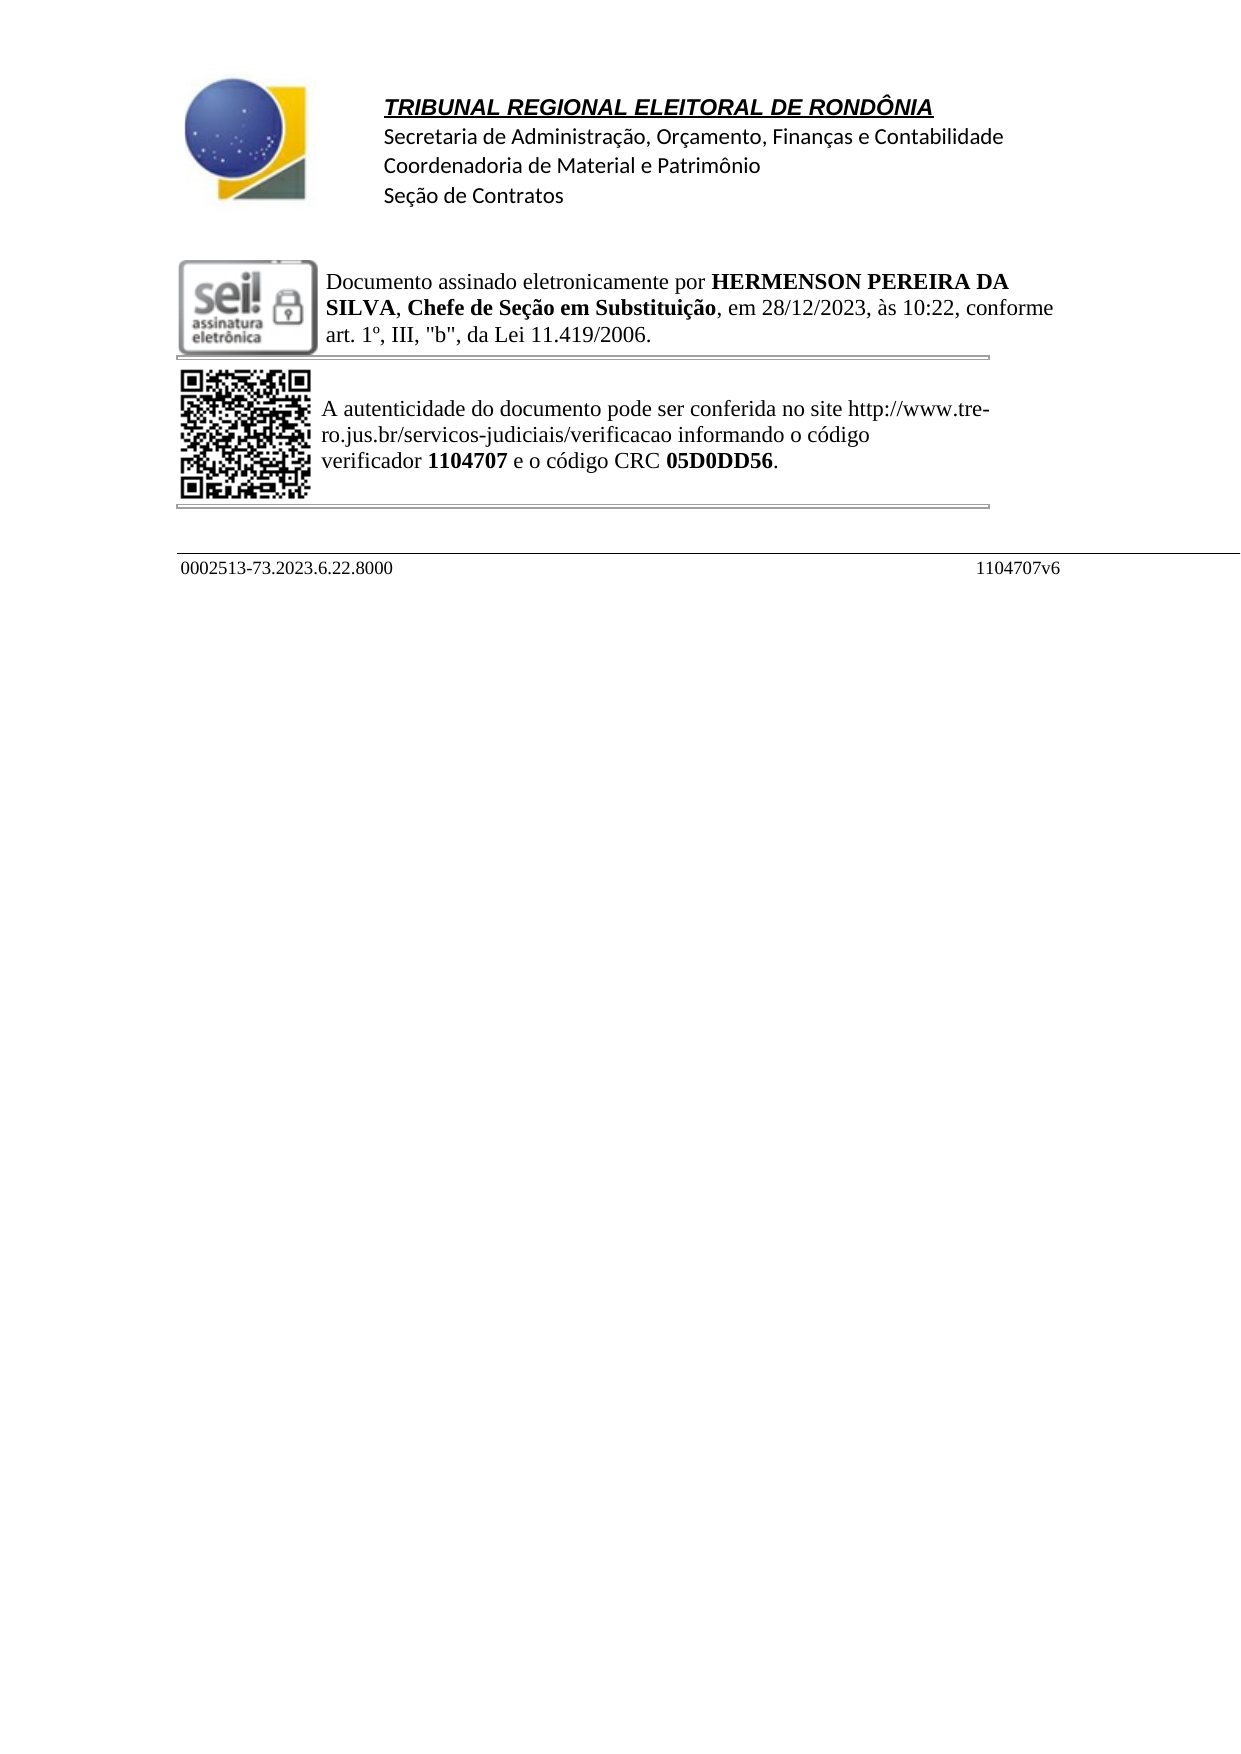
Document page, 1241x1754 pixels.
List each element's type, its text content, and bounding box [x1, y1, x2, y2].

table_header [177, 366, 319, 503]
table_header Documento assinado eletronicamente por HERMENSON PEREIRA DA SILVA, Chefe de Seção em Substituição, em 28/12/2023, às 10:22, conforme art. 1º, III, "b", da Lei 11.419/2006. [324, 259, 1072, 356]
table_header 0002513-73.2023.6.22.8000 [177, 554, 620, 581]
table_header A autenticidade do documento pode ser conferida no site http://www.tre-ro.jus.br/servicos-judiciais/verificacao informando o código verificador 1104707 e o código CRC 05D0DD56. [319, 366, 1072, 503]
table_header 1104707v6 [620, 554, 1063, 581]
table_header [177, 259, 324, 355]
